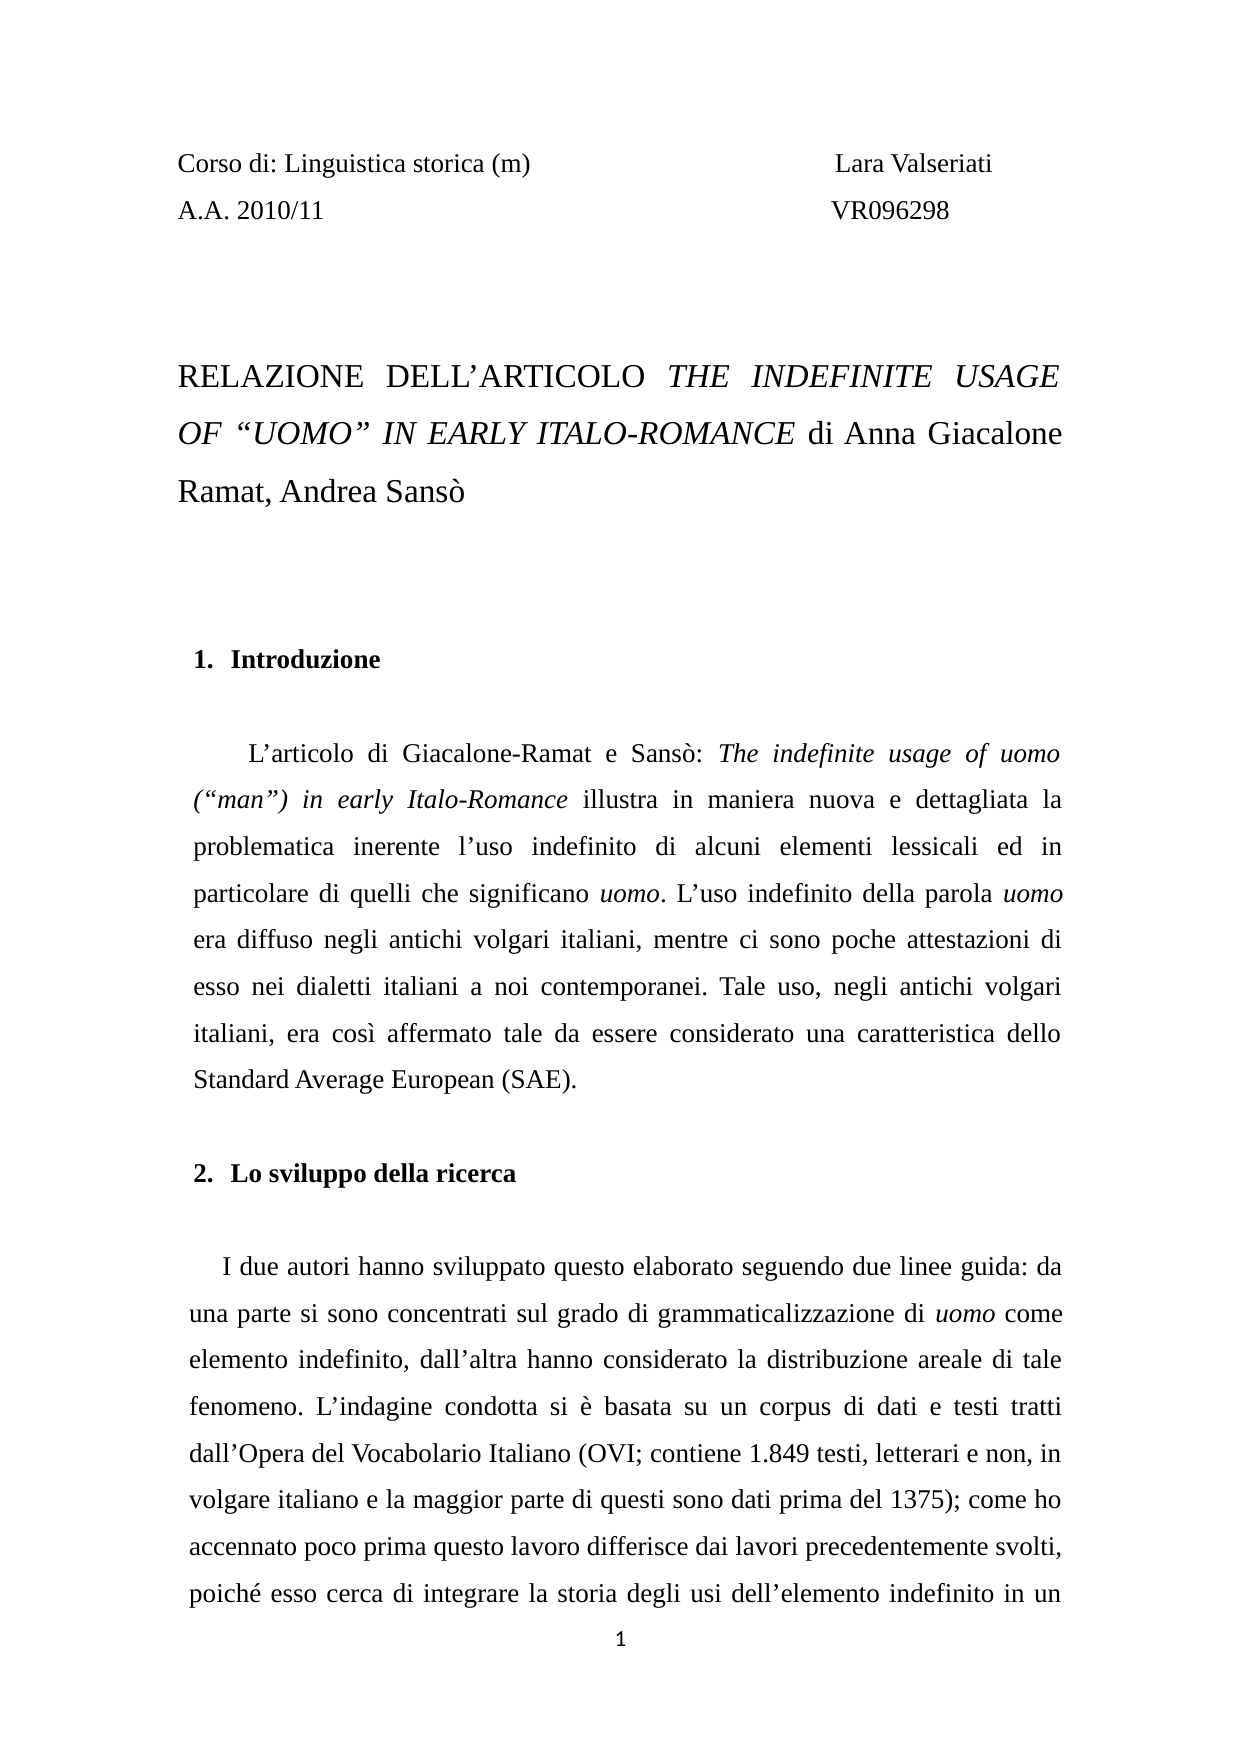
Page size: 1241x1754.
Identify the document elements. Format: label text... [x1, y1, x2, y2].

list L’articolo di Giacalone-Ramat e Sansò: The indefinite usage of uomo (“man”) in early Italo-Romance illustra in maniera nuova e dettagliata la problematica inerente l’uso indefinito di alcuni elementi lessicali ed in particolare di quelli che significano uomo. L’uso indefinito della parola uomo era diffuso negli antichi volgari italiani, mentre ci sono poche attestazioni di esso nei dialetti italiani a noi contemporanei. Tale uso, negli antichi volgari italiani, era così affermato tale da essere considerato una caratteristica dello Standard Average European (SAE). [193, 737, 1063, 1094]
text A.A. 2010/11 VR096298 [177, 194, 1063, 225]
list Lo sviluppo della ricerca [193, 1157, 1063, 1188]
text Corso di: Linguistica storica (m) Lara Valseriati [177, 148, 1063, 179]
list Introduzione [193, 643, 1063, 674]
text RELAZIONE DELL’ARTICOLO THE INDEFINITE USAGE OF “UOMO” IN EARLY ITALO-ROMANCE di Anna Giacalone Ramat, Andrea Sansò [177, 356, 1063, 509]
list I due autori hanno sviluppato questo elaborato seguendo due linee guida: da una parte si sono concentrati sul grado di grammaticalizzazione di uomo come elemento indefinito, dall’altra hanno considerato la distribuzione areale di tale fenomeno. L’indagine condotta si è basata su un corpus di dati e testi tratti dall’Opera del Vocabolario Italiano (OVI; contiene 1.849 testi, letterari e non, in volgare italiano e la maggior parte di questi sono dati prima del 1375); come ho accennato poco prima questo lavoro differisce dai lavori precedentemente svolti, poiché esso cerca di integrare la storia degli usi dell’elemento indefinito in un [189, 1250, 1063, 1608]
